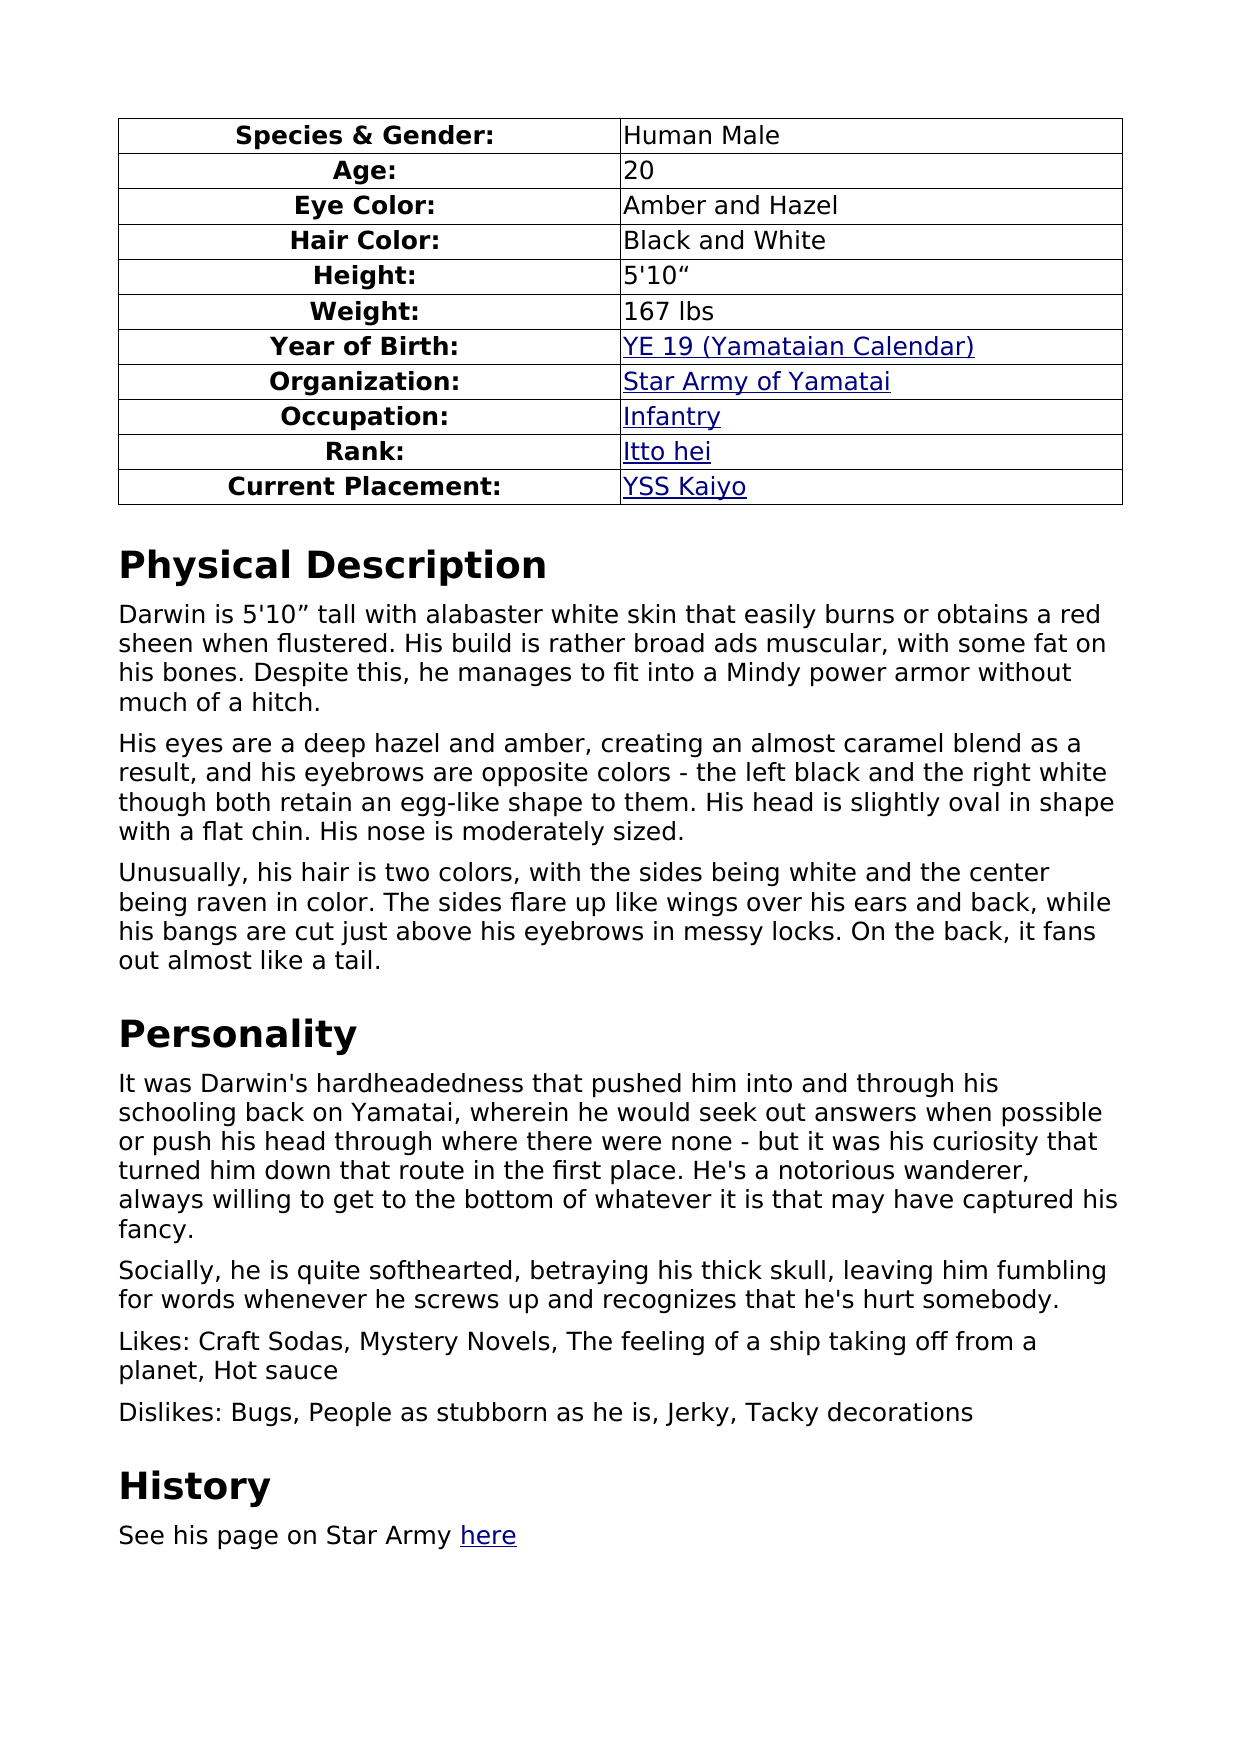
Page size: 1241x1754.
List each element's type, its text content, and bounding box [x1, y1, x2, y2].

text Unusually, his hair is two colors, with the sides being white and the center being raven in color. The sides flare up like wings over his ears and back, while his bangs are cut just above his eyebrows in messy locks. On the back, it fans out almost like a tail. [118, 859, 1122, 975]
table_cell Age: [119, 154, 620, 188]
text See his page on Star Army here [118, 1521, 1122, 1550]
table_cell Height: [119, 260, 620, 294]
table_cell Current Placement: [119, 470, 620, 504]
text Socially, he is quite softhearted, betraying his thick skull, leaving him fumbling for words whenever he screws up and recognizes that he's hurt somebody. [118, 1256, 1122, 1315]
table_cell 167 lbs [621, 295, 1122, 329]
table_cell Occupation: [119, 400, 620, 434]
table_cell Itto hei [621, 435, 1122, 469]
subtitle Physical Description [118, 544, 1122, 588]
subtitle History [118, 1465, 1122, 1508]
table_cell 5'10“ [621, 260, 1122, 294]
table_cell Year of Birth: [119, 330, 620, 364]
table_cell YE 19 (Yamataian Calendar) [621, 330, 1122, 364]
table_cell Hair Color: [119, 225, 620, 258]
text It was Darwin's hardheadedness that pushed him into and through his schooling back on Yamatai, wherein he would seek out answers when possible or push his head through where there were none - but it was his curiosity that turned him down that route in the first place. He's a notorious wanderer, always willing to get to the bottom of whatever it is that may have captured his fancy. [118, 1069, 1122, 1244]
table_cell Organization: [119, 365, 620, 399]
table_cell Black and White [621, 225, 1122, 258]
table_cell 20 [621, 154, 1122, 188]
subtitle Personality [118, 1013, 1122, 1056]
table_cell Infantry [621, 400, 1122, 434]
table_cell Human Male [621, 119, 1122, 153]
table_cell Star Army of Yamatai [621, 365, 1122, 399]
text His eyes are a deep hazel and amber, creating an almost caramel blend as a result, and his eyebrows are opposite colors - the left black and the right white though both retain an egg-like shape to them. His head is slightly oval in shape with a flat chin. His nose is moderately sized. [118, 729, 1122, 846]
table_cell Weight: [119, 295, 620, 329]
table_cell Rank: [119, 435, 620, 469]
text Dislikes: Bugs, People as stubborn as he is, Jerky, Tacky decorations [118, 1398, 1122, 1427]
text Darwin is 5'10” tall with alabaster white skin that easily burns or obtains a red sheen when flustered. His build is rather broad ads muscular, with some fat on his bones. Despite this, he manages to fit into a Mindy power armor without much of a hitch. [118, 600, 1122, 717]
table_cell Amber and Hazel [621, 189, 1122, 223]
table_cell Species & Gender: [119, 119, 620, 153]
table_cell Eye Color: [119, 189, 620, 223]
text Likes: Craft Sodas, Mystery Novels, The feeling of a ship taking off from a planet, Hot sauce [118, 1327, 1122, 1386]
table_cell YSS Kaiyo [621, 470, 1122, 504]
